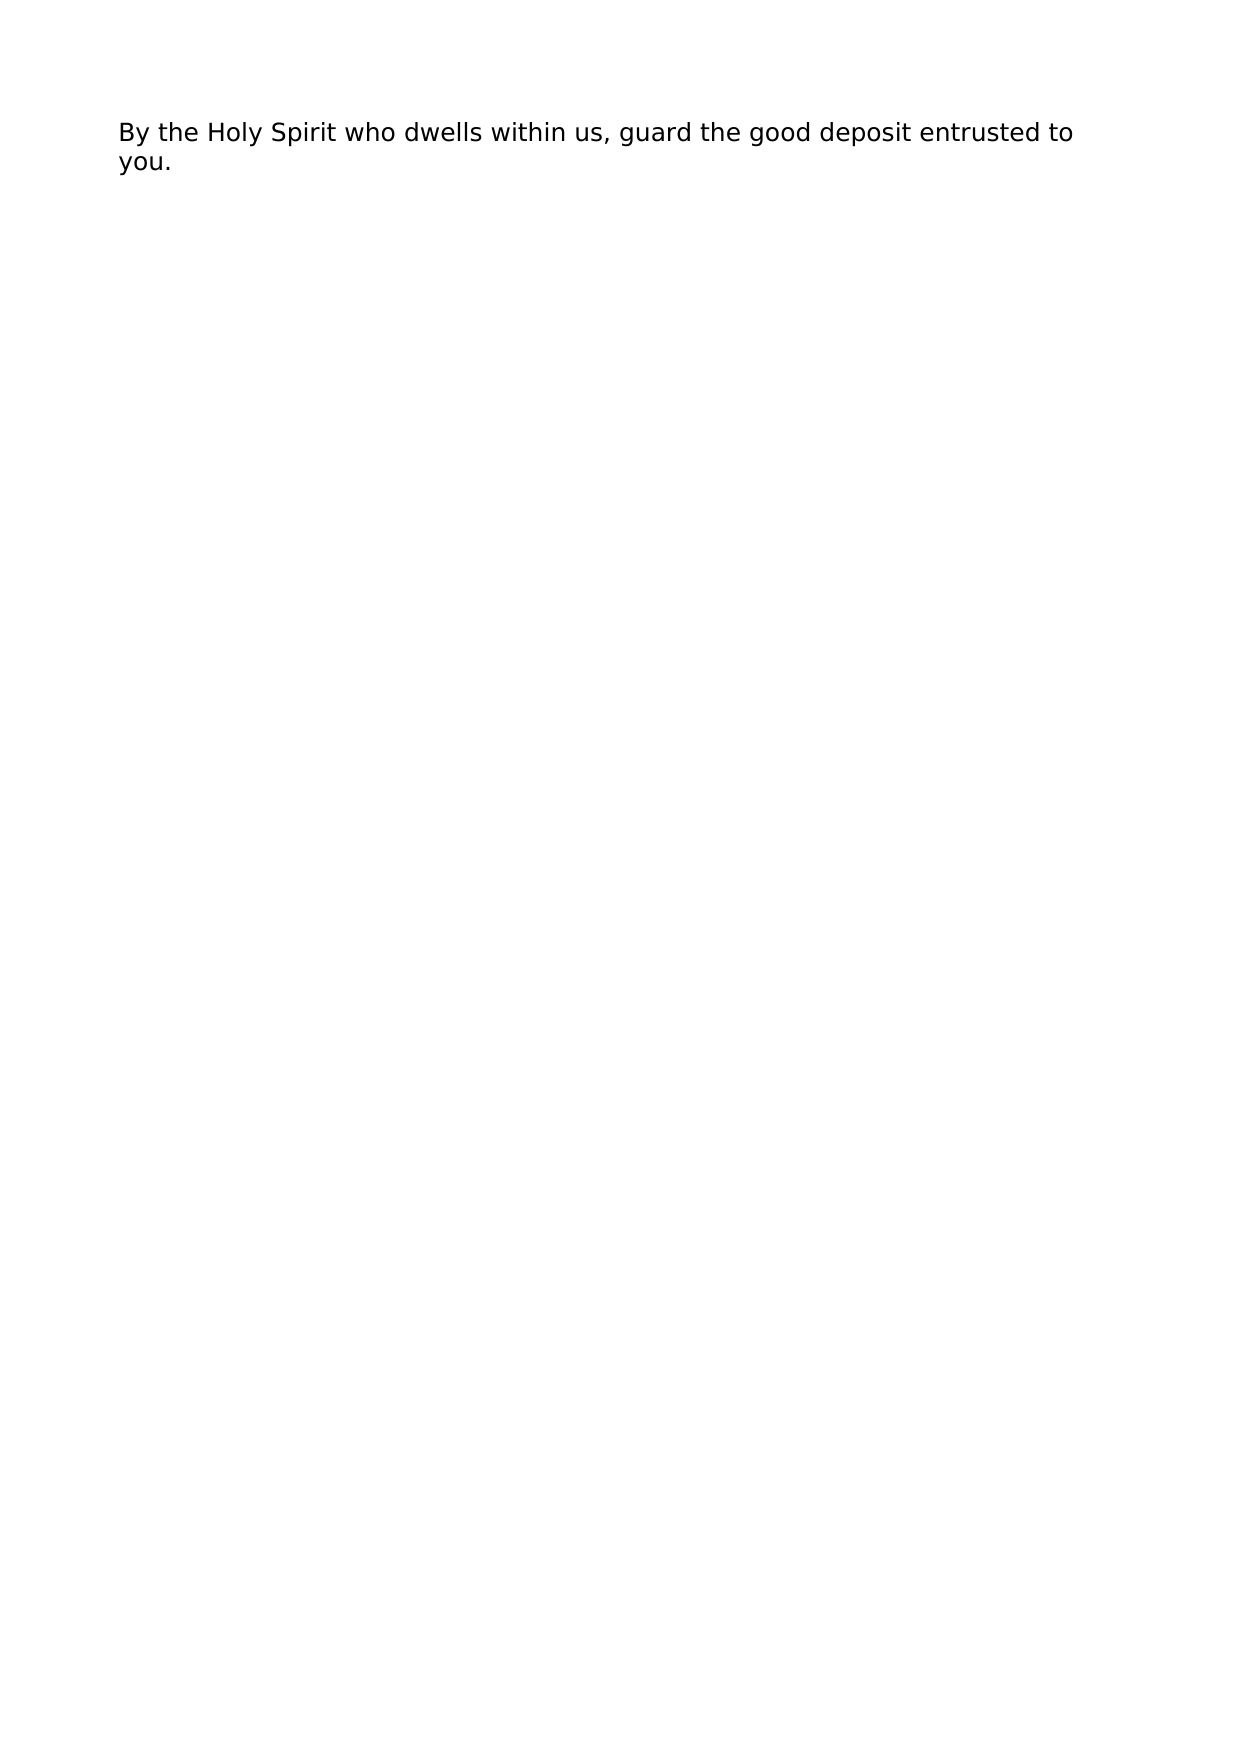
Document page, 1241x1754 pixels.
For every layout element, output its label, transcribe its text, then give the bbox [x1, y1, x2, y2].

text By the Holy Spirit who dwells within us, guard the good deposit entrusted to you. [118, 118, 1122, 176]
